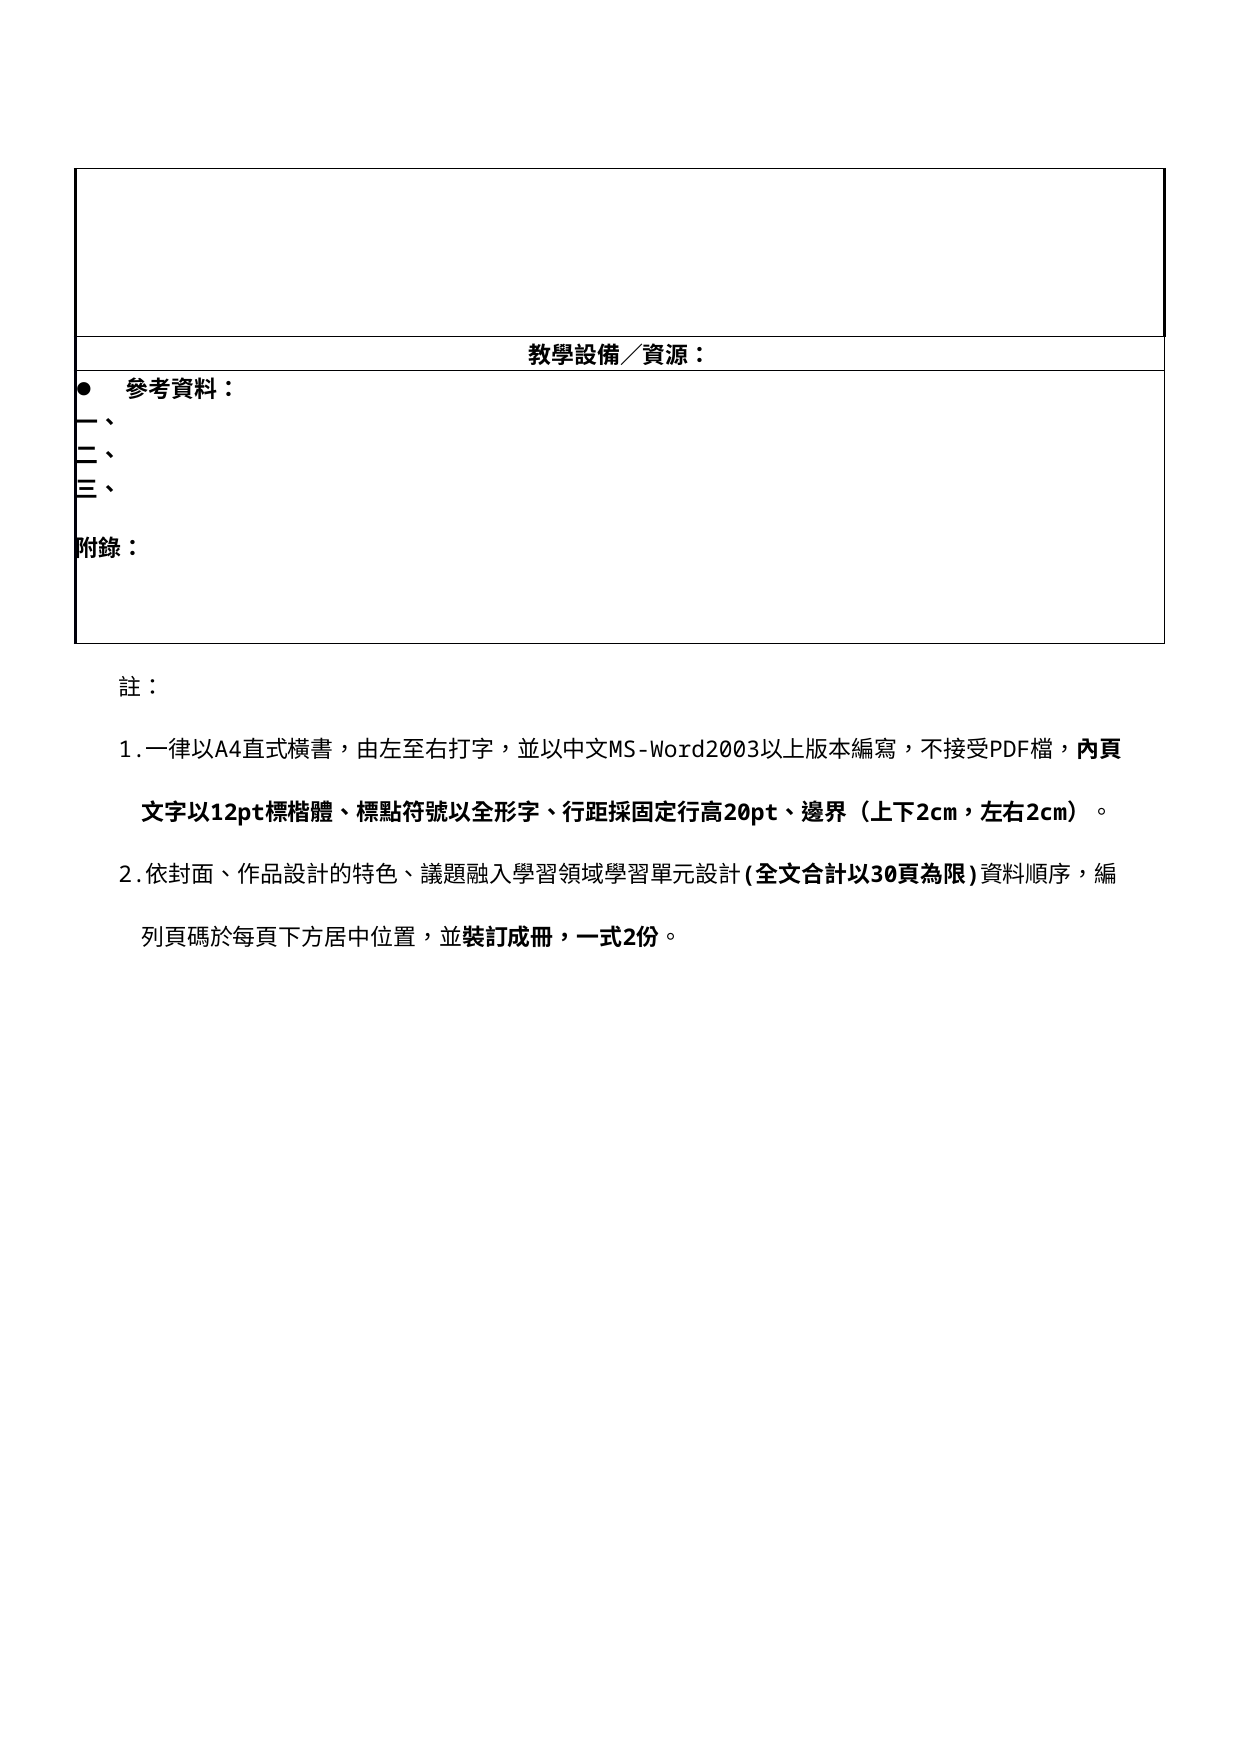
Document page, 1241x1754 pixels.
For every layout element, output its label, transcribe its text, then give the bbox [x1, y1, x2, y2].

table_cell [1165, 336, 1169, 370]
text 註： [118, 644, 1122, 706]
text 2.依封面、作品設計的特色、議題融入學習領域學習單元設計(全文合計以30頁為限)資料順序，編列頁碼於每頁下方居中位置，並裝訂成冊，一式2份。 [118, 831, 1122, 956]
text 1.一律以A4直式橫書，由左至右打字，並以中文MS-Word2003以上版本編寫，不接受PDF檔，內頁文字以12pt標楷體、標點符號以全形字、行距採固定行高20pt、邊界（上下2cm，左右2cm）。 [118, 706, 1122, 831]
table_cell [77, 169, 1163, 336]
table_cell 教學設備／資源： [77, 337, 1164, 370]
table_cell 參考資料： 一、 二、 三、 附錄： [77, 371, 1164, 642]
table_cell [1165, 370, 1169, 642]
